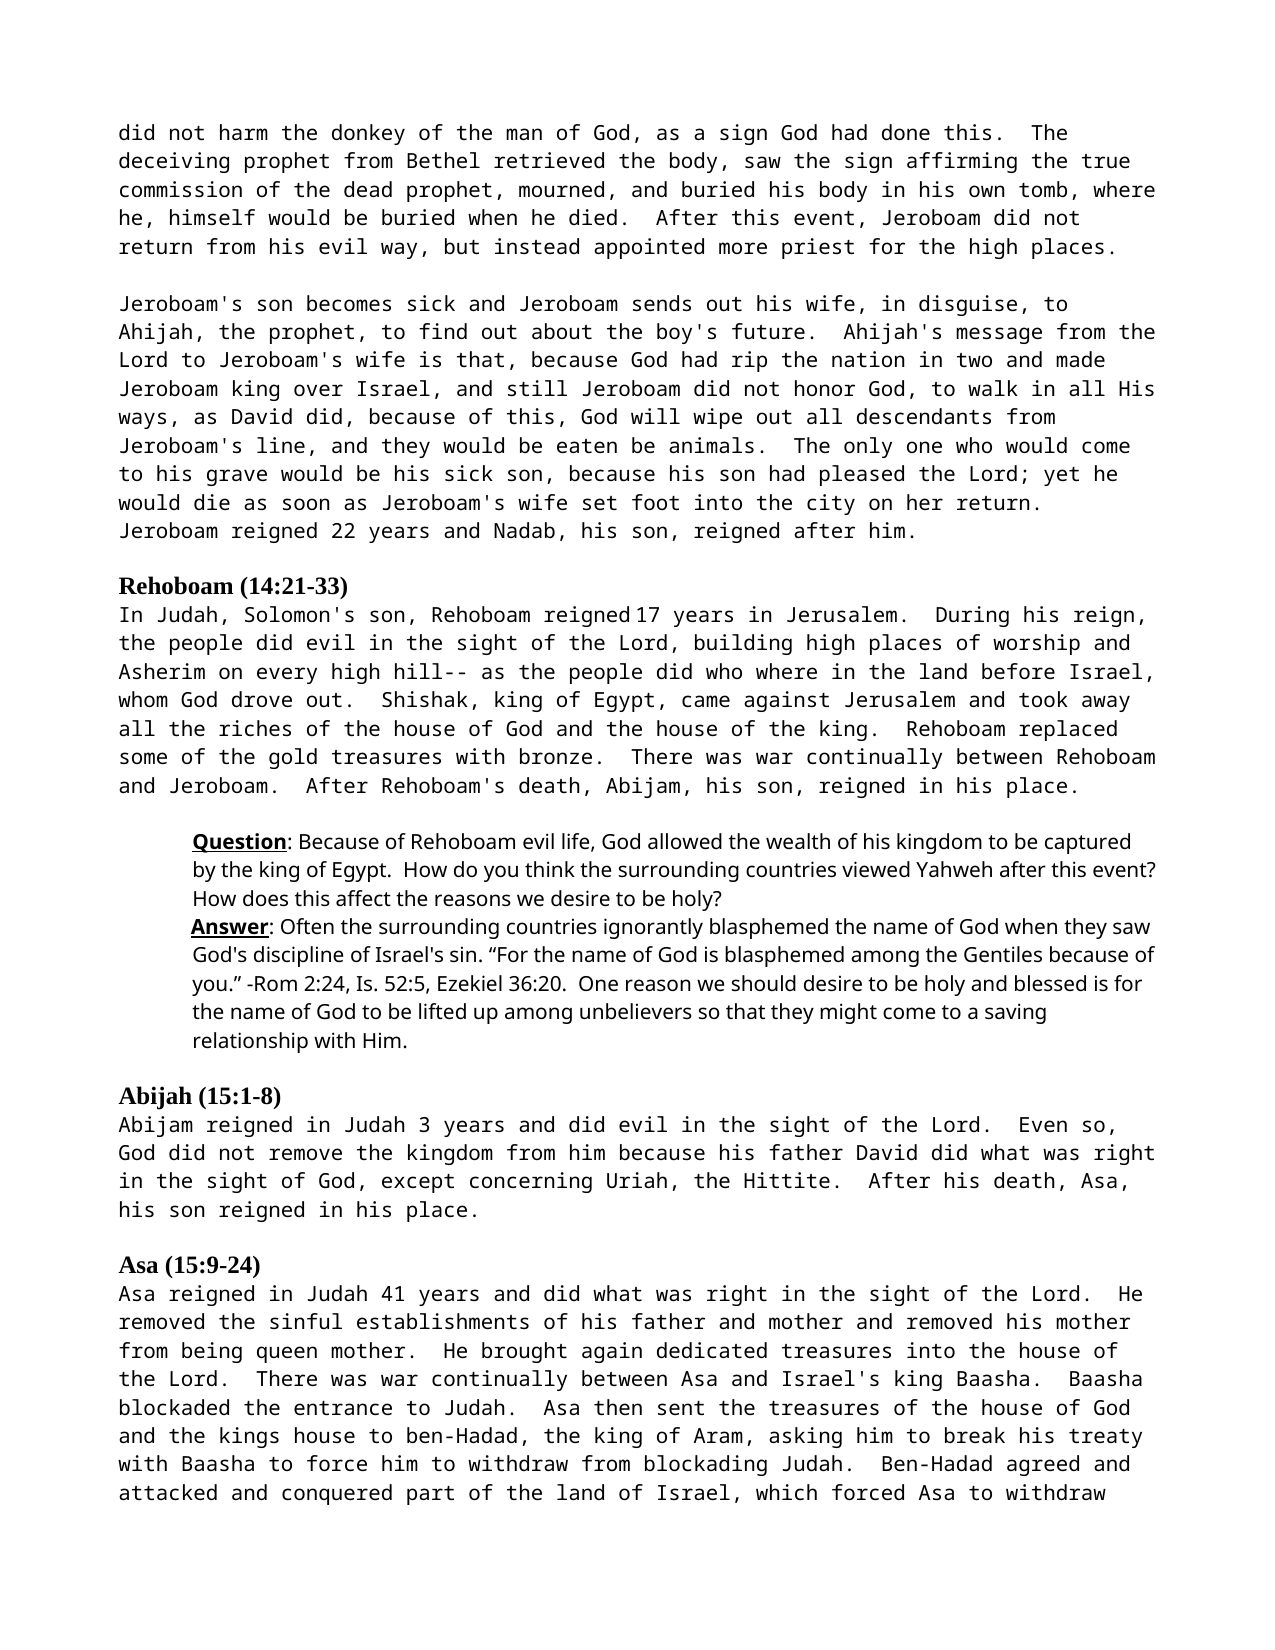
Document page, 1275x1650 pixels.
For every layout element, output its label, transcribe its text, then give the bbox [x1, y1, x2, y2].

text Asa (15:9-24) [118, 1251, 1157, 1279]
text Asa reigned in Judah 41 years and did what was right in the sight of the Lord. He removed the sinful establishments of his father and mother and removed his mother from being queen mother. He brought again dedicated treasures into the house of the Lord. There was war continually between Asa and Israel's king Baasha. Baasha blockaded the entrance to Judah. Asa then sent the treasures of the house of God and the kings house to ben-Hadad, the king of Aram, asking him to break his treaty with Baasha to force him to withdraw from blockading Judah. Ben-Hadad agreed and attacked and conquered part of the land of Israel, which forced Asa to withdraw [118, 1279, 1157, 1506]
text Abijah (15:1-8) [118, 1082, 1157, 1110]
text did not harm the donkey of the man of God, as a sign God had done this. The deceiving prophet from Bethel retrieved the body, saw the sign affirming the true commission of the dead prophet, mourned, and buried his body in his own tomb, where he, himself would be buried when he died. After this event, Jeroboam did not return from his evil way, but instead appointed more priest for the high places. [118, 118, 1157, 260]
text Answer: Often the surrounding countries ignorantly blasphemed the name of God when they saw God's discipline of Israel's sin. “For the name of God is blasphemed among the Gentiles because of you.” -Rom 2:24, Is. 52:5, Ezekiel 36:20. One reason we should desire to be holy and blessed is for the name of God to be lifted up among unbelievers so that they might come to a saving relationship with Him. [191, 912, 1157, 1054]
text Abijam reigned in Judah 3 years and did evil in the sight of the Lord. Even so, God did not remove the kingdom from him because his father David did what was right in the sight of God, except concerning Uriah, the Hittite. After his death, Asa, his son reigned in his place. [118, 1110, 1157, 1223]
text In Judah, Solomon's son, Rehoboam reigned 17 years in Jerusalem. During his reign, the people did evil in the sight of the Lord, building high places of worship and Asherim on every high hill-- as the people did who where in the land before Israel, whom God drove out. Shishak, king of Egypt, came against Jerusalem and took away all the riches of the house of God and the house of the king. Rehoboam replaced some of the gold treasures with bronze. There was war continually between Rehoboam and Jeroboam. After Rehoboam's death, Abijam, his son, reigned in his place. [118, 600, 1157, 799]
text Jeroboam's son becomes sick and Jeroboam sends out his wife, in disguise, to Ahijah, the prophet, to find out about the boy's future. Ahijah's message from the Lord to Jeroboam's wife is that, because God had rip the nation in two and made Jeroboam king over Israel, and still Jeroboam did not honor God, to walk in all His ways, as David did, because of this, God will wipe out all descendants from Jeroboam's line, and they would be eaten be animals. The only one who would come to his grave would be his sick son, because his son had pleased the Lord; yet he would die as soon as Jeroboam's wife set foot into the city on her return. Jeroboam reigned 22 years and Nadab, his son, reigned after him. [118, 289, 1157, 545]
text Question: Because of Rehoboam evil life, God allowed the wealth of his kingdom to be captured by the king of Egypt. How do you think the surrounding countries viewed Yahweh after this event? How does this affect the reasons we desire to be holy? [192, 827, 1157, 912]
text Rehoboam (14:21-33) [118, 572, 1157, 600]
